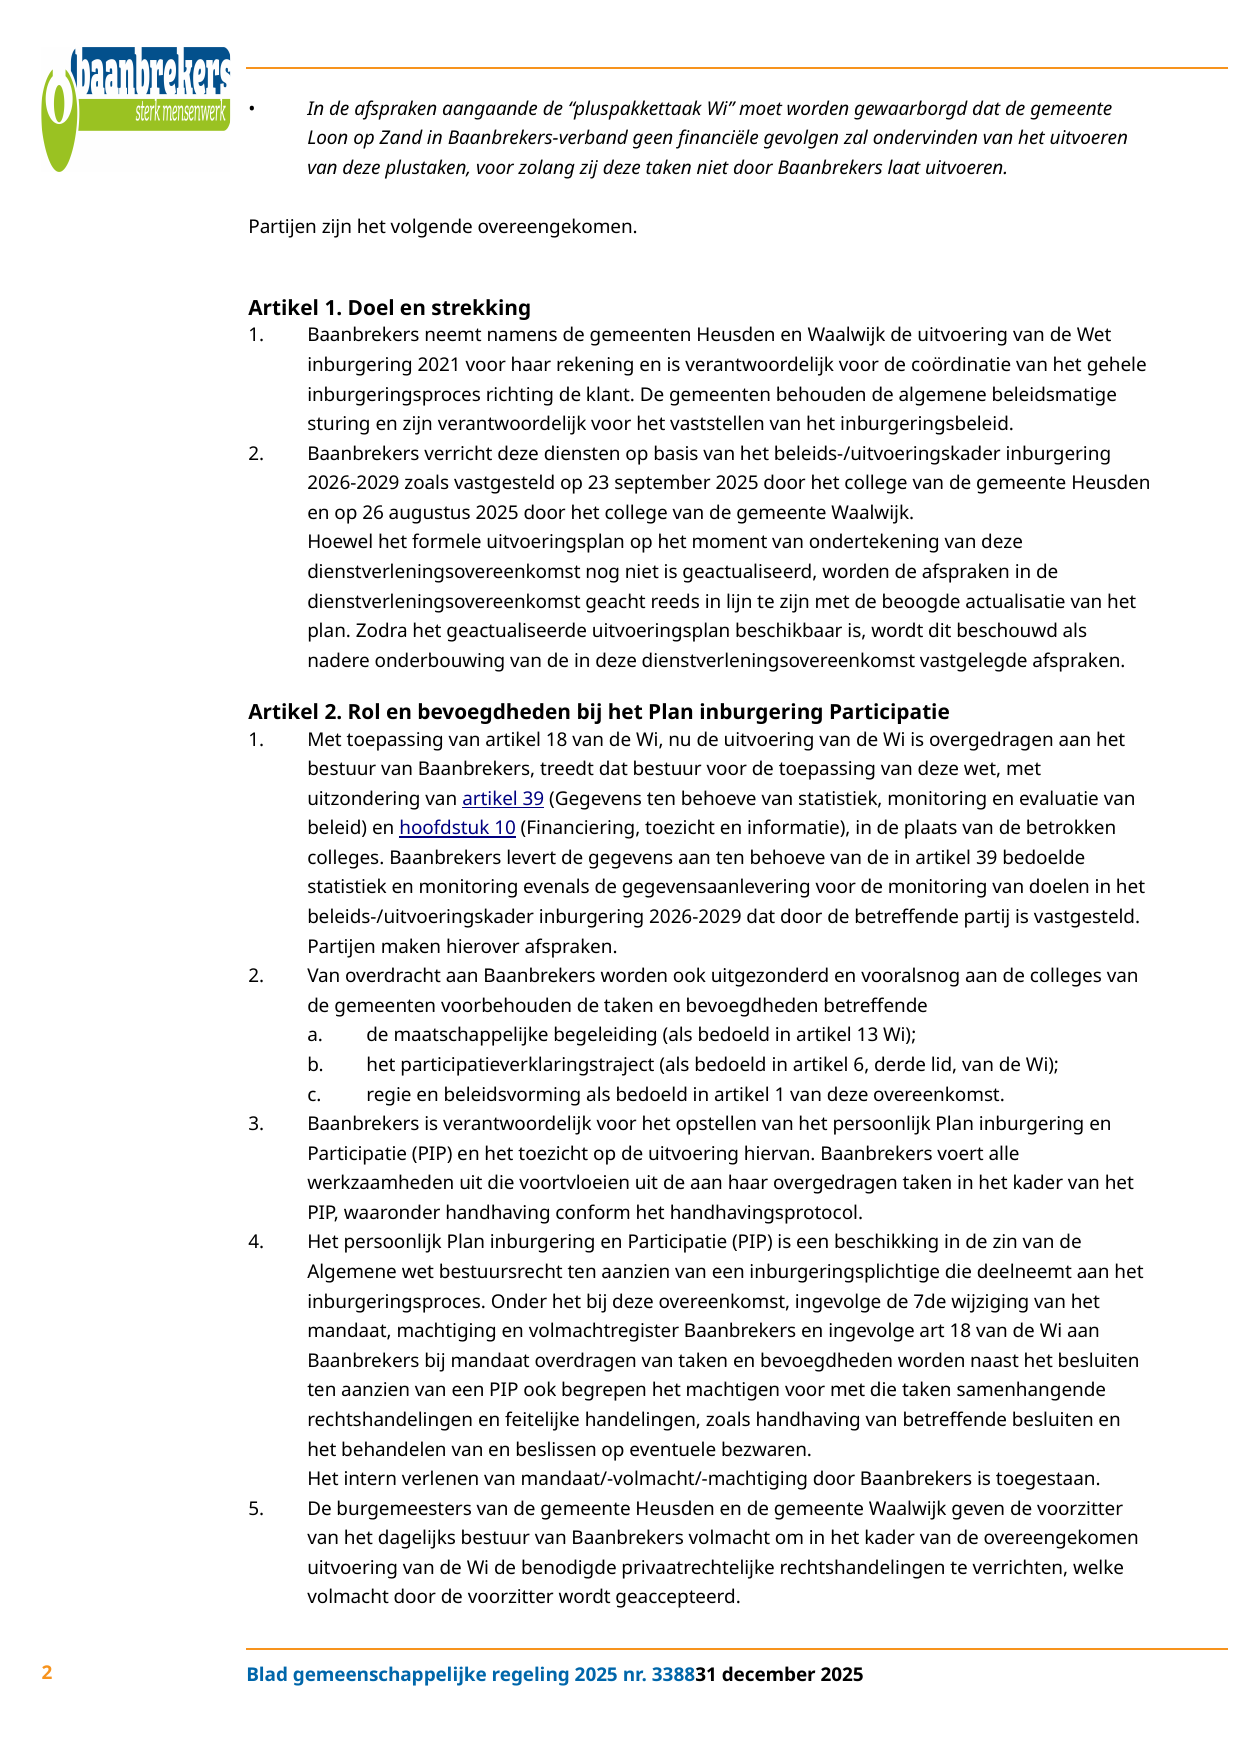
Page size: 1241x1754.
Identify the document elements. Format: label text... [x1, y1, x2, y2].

list het participatieverklaringstraject (als bedoeld in artikel 6, derde lid, van de Wi); [307, 1051, 1152, 1077]
list regie en beleidsvorming als bedoeld in artikel 1 van deze overeenkomst. [307, 1081, 1152, 1107]
list Het intern verlenen van mandaat/-volmacht/-machtiging door Baanbrekers is toegestaan. [248, 1465, 1152, 1491]
list Met toepassing van artikel 18 van de Wi, nu de uitvoering van de Wi is overgedragen aan het bestuur van Baanbrekers, treedt dat bestuur voor de toepassing van deze wet, met uitzondering van artikel 39 (Gegevens ten behoeve van statistiek, monitoring en evaluatie van beleid) en hoofdstuk 10 (Financiering, toezicht en informatie), in de plaats van de betrokken colleges. Baanbrekers levert de gegevens aan ten behoeve van de in artikel 39 bedoelde statistiek en monitoring evenals de gegevensaanlevering voor de monitoring van doelen in het beleids-/uitvoeringskader inburgering 2026-2029 dat door de betreffende partij is vastgesteld. [248, 726, 1152, 929]
list Hoewel het formele uitvoeringsplan op het moment van ondertekening van deze dienstverleningsovereenkomst nog niet is geactualiseerd, worden de afspraken in de dienstverleningsovereenkomst geacht reeds in lijn te zijn met de beoogde actualisatie van het plan. Zodra het geactualiseerde uitvoeringsplan beschikbaar is, wordt dit beschouwd als nadere onderbouwing van de in deze dienstverleningsovereenkomst vastgelegde afspraken. [248, 529, 1152, 673]
list Het persoonlijk Plan inburgering en Participatie (PIP) is een beschikking in de zin van de Algemene wet bestuursrecht ten aanzien van een inburgeringsplichtige die deelneemt aan het inburgeringsproces. Onder het bij deze overeenkomst, ingevolge de 7de wijziging van het mandaat, machtiging en volmachtregister Baanbrekers en ingevolge art 18 van de Wi aan Baanbrekers bij mandaat overdragen van taken en bevoegdheden worden naast het besluiten ten aanzien van een PIP ook begrepen het machtigen voor met die taken samenhangende rechtshandelingen en feitelijke handelingen, zoals handhaving van betreffende besluiten en het behandelen van en beslissen op eventuele bezwaren. [248, 1229, 1152, 1462]
list Partijen maken hierover afspraken. [248, 933, 1152, 959]
text Artikel 2. Rol en bevoegdheden bij het Plan inburgering Participatie [248, 697, 1152, 726]
list In de afspraken aangaande de “pluspakkettaak Wi” moet worden gewaarborgd dat de gemeente Loon op Zand in Baanbrekers-verband geen financiële gevolgen zal ondervinden van het uitvoeren van deze plustaken, voor zolang zij deze taken niet door Baanbrekers laat uitvoeren. [248, 95, 1152, 180]
text Partijen zijn het volgende overeengekomen. [248, 213, 1152, 239]
list Baanbrekers neemt namens de gemeenten Heusden en Waalwijk de uitvoering van de Wet inburgering 2021 voor haar rekening en is verantwoordelijk voor de coördinatie van het gehele inburgeringsproces richting de klant. De gemeenten behouden de algemene beleidsmatige sturing en zijn verantwoordelijk voor het vaststellen van het inburgeringsbeleid. [248, 322, 1152, 436]
picture [41, 47, 231, 172]
list Van overdracht aan Baanbrekers worden ook uitgezonderd en vooralsnog aan de colleges van de gemeenten voorbehouden de taken en bevoegdheden betreffende [248, 962, 1152, 1018]
list de maatschappelijke begeleiding (als bedoeld in artikel 13 Wi); [307, 1022, 1152, 1047]
list Baanbrekers is verantwoordelijk voor het opstellen van het persoonlijk Plan inburgering en Participatie (PIP) en het toezicht op de uitvoering hiervan. Baanbrekers voert alle werkzaamheden uit die voortvloeien uit de aan haar overgedragen taken in het kader van het PIP, waaronder handhaving conform het handhavingsprotocol. [248, 1110, 1152, 1225]
list De burgemeesters van de gemeente Heusden en de gemeente Waalwijk geven de voorzitter van het dagelijks bestuur van Baanbrekers volmacht om in het kader van de overeengekomen uitvoering van de Wi de benodigde privaatrechtelijke rechtshandelingen te verrichten, welke volmacht door de voorzitter wordt geaccepteerd. [248, 1495, 1152, 1609]
text Artikel 1. Doel en strekking [248, 293, 1152, 322]
list Baanbrekers verricht deze diensten op basis van het beleids-/uitvoeringskader inburgering 2026-2029 zoals vastgesteld op 23 september 2025 door het college van de gemeente Heusden en op 26 augustus 2025 door het college van de gemeente Waalwijk. [248, 440, 1152, 525]
